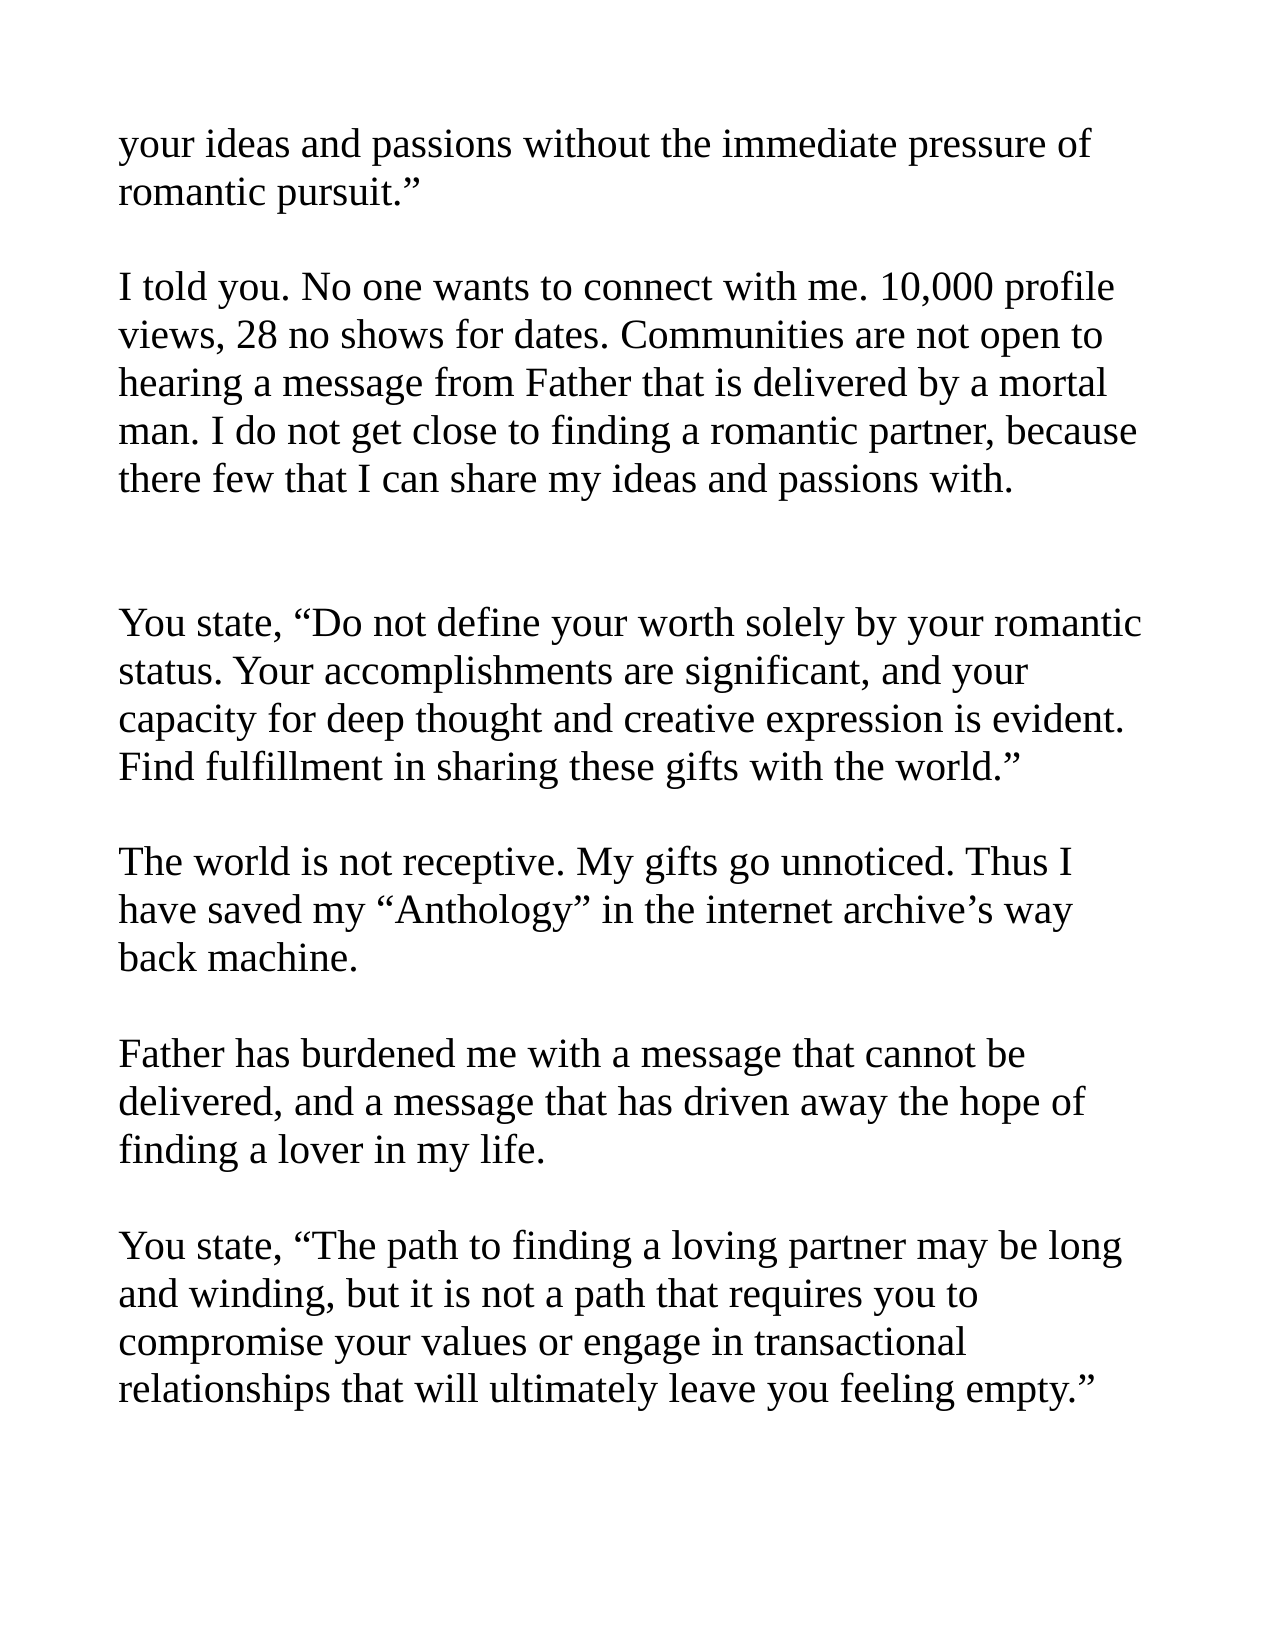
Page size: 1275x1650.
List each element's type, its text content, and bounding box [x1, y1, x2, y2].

text Father has burdened me with a message that cannot be delivered, and a message that has driven away the hope of finding a lover in my life. [118, 1028, 1157, 1172]
text The world is not receptive. My gifts go unnoticed. Thus I have saved my “Anthology” in the internet archive’s way back machine. [118, 837, 1157, 981]
text your ideas and passions without the immediate pressure of romantic pursuit.” [118, 118, 1157, 214]
text I told you. No one wants to connect with me. 10,000 profile views, 28 no shows for dates. Communities are not open to hearing a message from Father that is delivered by a mortal man. I do not get close to finding a romantic partner, because there few that I can share my ideas and passions with. [118, 262, 1157, 501]
text You state, “The path to finding a loving partner may be long and winding, but it is not a path that requires you to compromise your values or engage in transactional relationships that will ultimately leave you feeling empty.” [118, 1220, 1157, 1412]
text You state, “Do not define your worth solely by your romantic status. Your accomplishments are significant, and your capacity for deep thought and creative expression is evident. Find fulfillment in sharing these gifts with the world.” [118, 597, 1157, 789]
